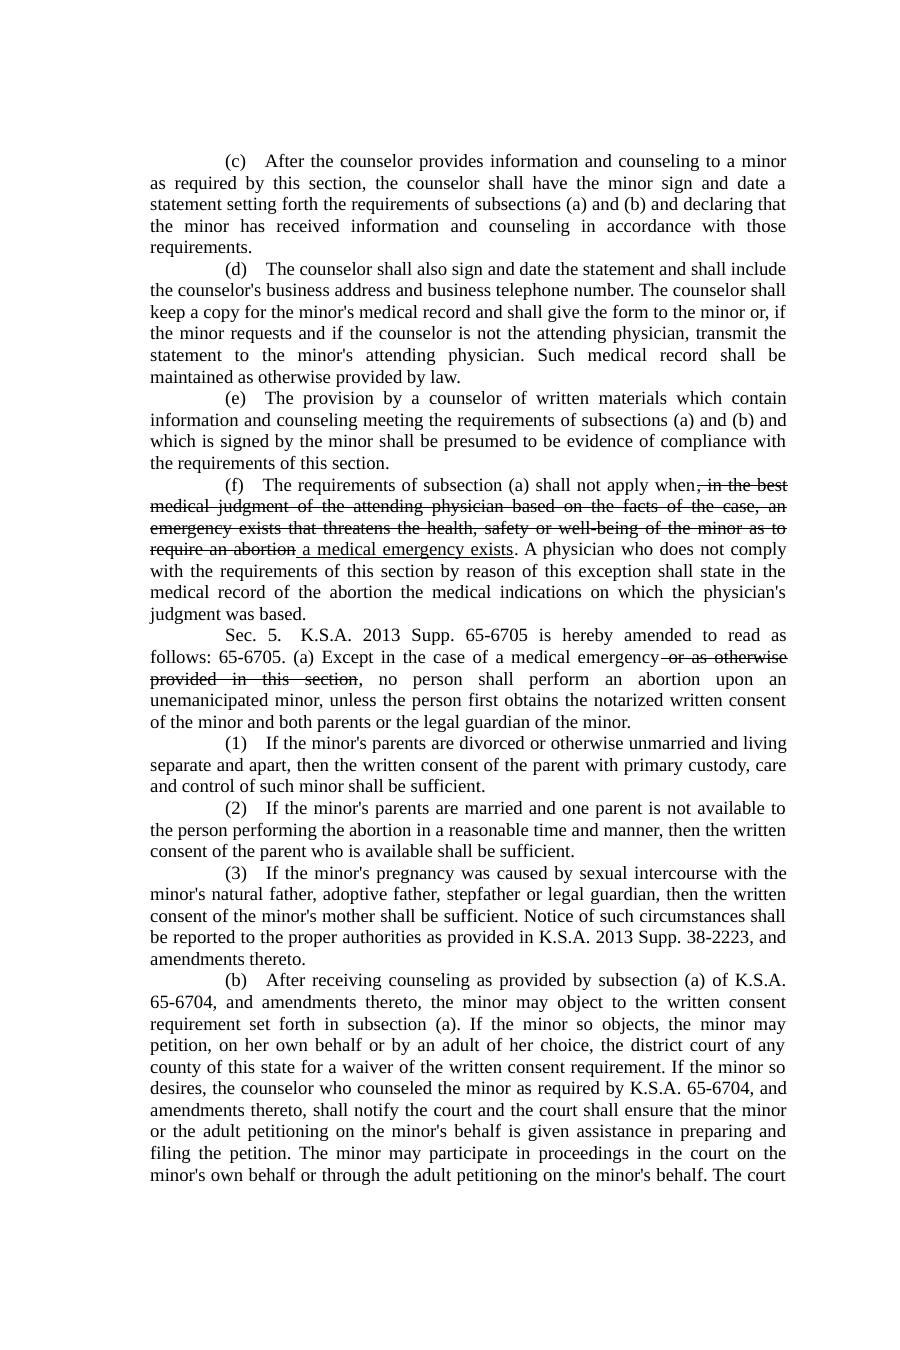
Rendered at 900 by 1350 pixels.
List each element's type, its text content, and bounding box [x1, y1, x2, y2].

text (1) If the minor's parents are divorced or otherwise unmarried and living separate and apart, then the written consent of the parent with primary custody, care and control of such minor shall be sufficient. [150, 732, 787, 797]
text (d) The counselor shall also sign and date the statement and shall include the counselor's business address and business telephone number. The counselor shall keep a copy for the minor's medical record and shall give the form to the minor or, if the minor requests and if the counselor is not the attending physician, transmit the statement to the minor's attending physician. Such medical record shall be maintained as otherwise provided by law. [150, 258, 787, 387]
text (f) The requirements of subsection (a) shall not apply when, in the best medical judgment of the attending physician based on the facts of the case, an emergency exists that threatens the health, safety or well-being of the minor as to require an abortion a medical emergency exists. A physician who does not comply with the requirements of this section by reason of this exception shall state in the medical record of the abortion the medical indications on which the physician's judgment was based. [150, 473, 787, 507]
text (3) If the minor's pregnancy was caused by sexual intercourse with the minor's natural father, adoptive father, stepfather or legal guardian, then the written consent of the minor's mother shall be sufficient. Notice of such circumstances shall be reported to the proper authorities as provided in K.S.A. 2013 Supp. 38-2223, and amendments thereto. [150, 862, 787, 969]
text (b) After receiving counseling as provided by subsection (a) of K.S.A. 65-6704, and amendments thereto, the minor may object to the written consent requirement set forth in subsection (a). If the minor so objects, the minor may petition, on her own behalf or by an adult of her choice, the district court of any county of this state for a waiver of the written consent requirement. If the minor so desires, the counselor who counseled the minor as required by K.S.A. 65-6704, and amendments thereto, shall notify the court and the court shall ensure that the minor or the adult petitioning on the minor's behalf is given assistance in preparing and filing the petition. The minor may participate in proceedings in the court on the minor's own behalf or through the adult petitioning on the minor's behalf. The court [150, 969, 787, 1185]
text (e) The provision by a counselor of written materials which contain information and counseling meeting the requirements of subsections (a) and (b) and which is signed by the minor shall be presumed to be evidence of compliance with the requirements of this section. [150, 387, 787, 473]
text Sec. 5. K.S.A. 2013 Supp. 65-6705 is hereby amended to read as follows: 65-6705. (a) Except in the case of a medical emergency or as otherwise provided in this section, no person shall perform an abortion upon an unemanicipated minor, unless the person first obtains the notarized written consent of the minor and both parents or the legal guardian of the minor. [150, 624, 787, 732]
text (c) After the counselor provides information and counseling to a minor as required by this section, the counselor shall have the minor sign and date a statement setting forth the requirements of subsections (a) and (b) and declaring that the minor has received information and counseling in accordance with those requirements. [150, 150, 787, 258]
text (f) The requirements of subsection (a) shall not apply when, in the best medical judgment of the attending physician based on the facts of the case, an emergency exists that threatens the health, safety or well-being of the minor as to require an abortion a medical emergency exists. A physician who does not comply with the requirements of this section by reason of this exception shall state in the medical record of the abortion the medical indications on which the physician's judgment was based. [150, 529, 787, 624]
text (f) The requirements of subsection (a) shall not apply when, in the best medical judgment of the attending physician based on the facts of the case, an emergency exists that threatens the health, safety or well-being of the minor as to require an abortion a medical emergency exists. A physician who does not comply with the requirements of this section by reason of this exception shall state in the medical record of the abortion the medical indications on which the physician's judgment was based. [150, 508, 787, 528]
text (2) If the minor's parents are married and one parent is not available to the person performing the abortion in a reasonable time and manner, then the written consent of the parent who is available shall be sufficient. [150, 797, 787, 862]
